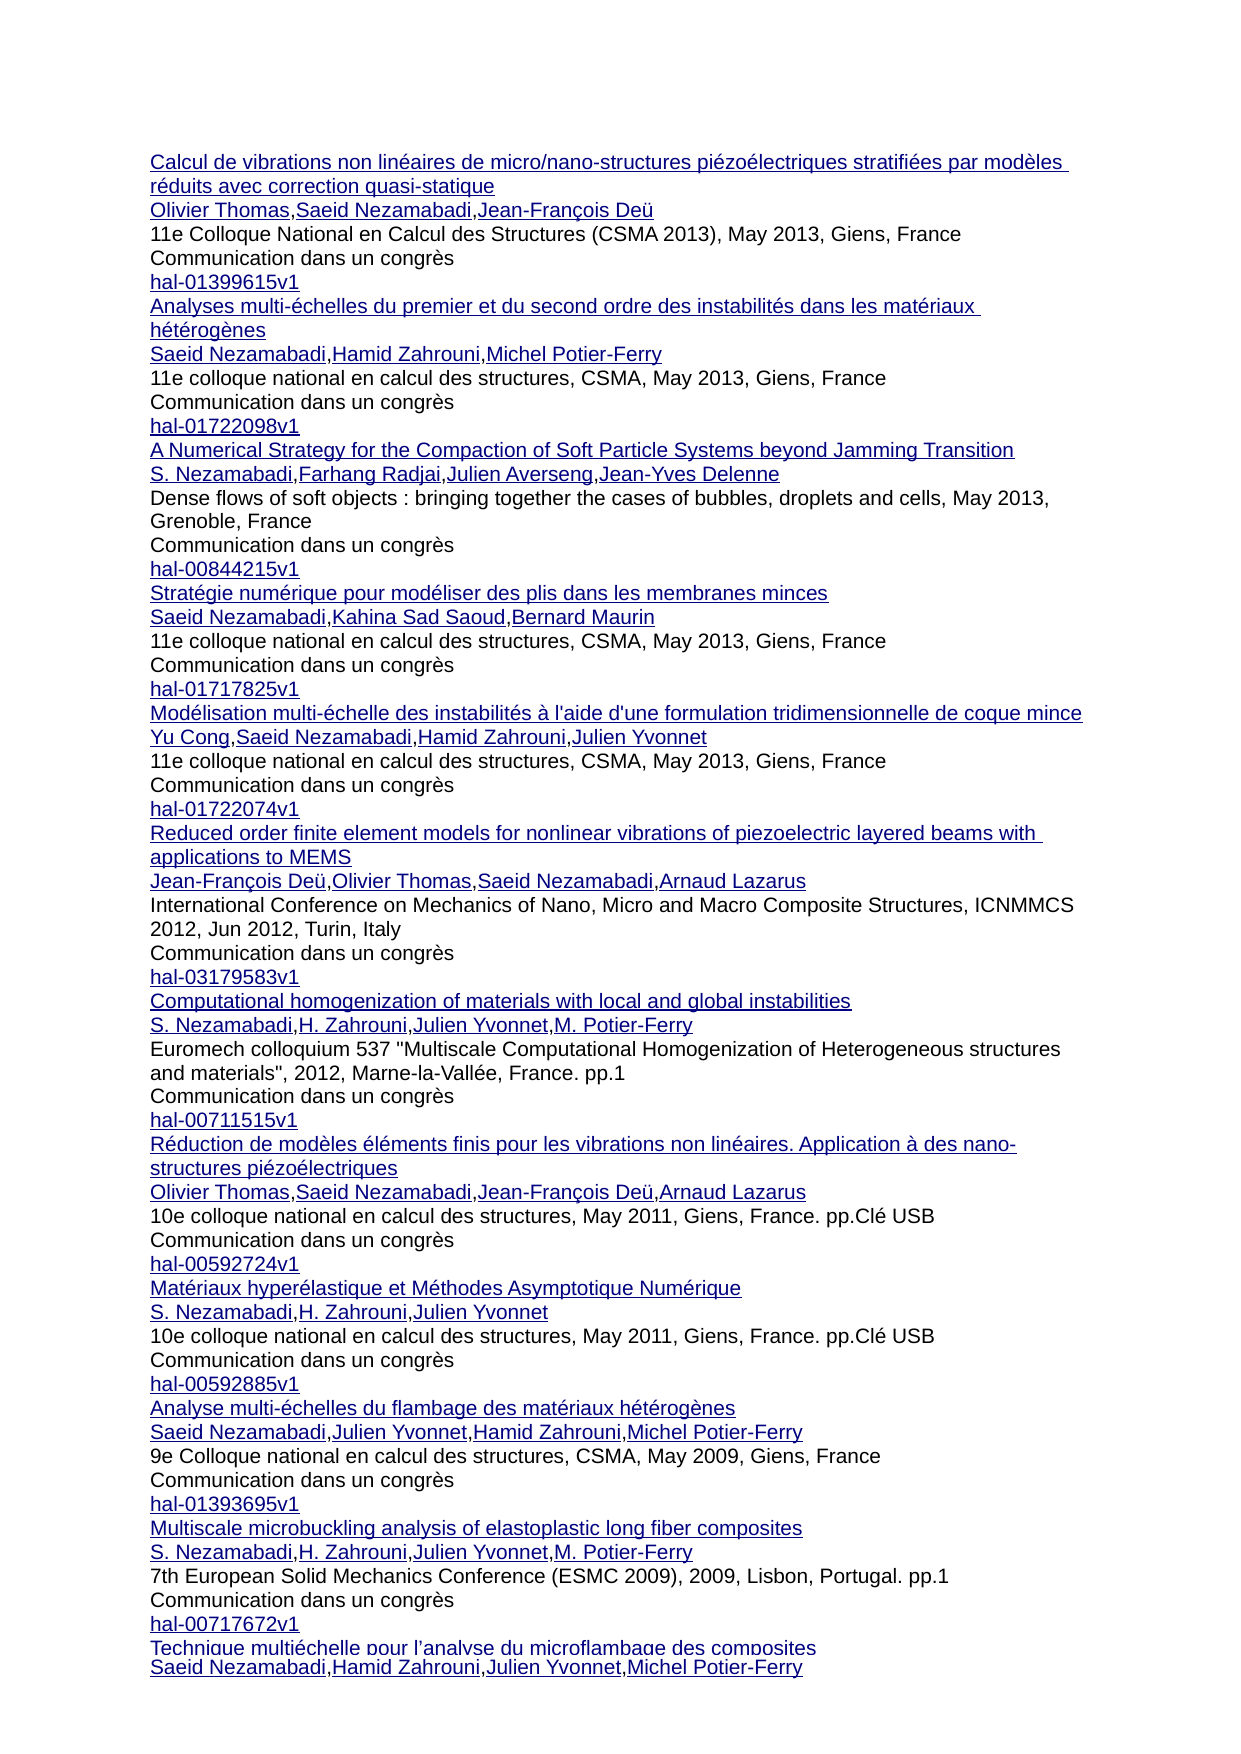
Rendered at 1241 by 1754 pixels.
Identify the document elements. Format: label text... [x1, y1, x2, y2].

table_cell Stratégie numérique pour modéliser des plis dans les membranes minces Saeid Nezamabadi,Kahina Sad Saoud,Bernard Maurin 11e colloque national en calcul des structures, CSMA, May 2013, Giens, France Communication dans un congrès hal-01717825v1 [150, 581, 1090, 701]
table_cell Reduced order finite element models for nonlinear vibrations of piezoelectric layered beams with applications to MEMS Jean-François Deü,Olivier Thomas,Saeid Nezamabadi,Arnaud Lazarus International Conference on Mechanics of Nano, Micro and Macro Composite Structures, ICNMMCS 2012, Jun 2012, Turin, Italy Communication dans un congrès hal-03179583v1 [150, 821, 1090, 988]
table_cell Computational homogenization of materials with local and global instabilities S. Nezamabadi,H. Zahrouni,Julien Yvonnet,M. Potier-Ferry Euromech colloquium 537 "Multiscale Computational Homogenization of Heterogeneous structures and materials", 2012, Marne-la-Vallée, France. pp.1 Communication dans un congrès hal-00711515v1 [150, 989, 1090, 1132]
table_cell Technique multiéchelle pour l’analyse du microflambage des composites Saeid Nezamabadi,Hamid Zahrouni,Julien Yvonnet,Michel Potier-Ferry [150, 1635, 1090, 1679]
table_cell Analyse multi-échelles du flambage des matériaux hétérogènes Saeid Nezamabadi,Julien Yvonnet,Hamid Zahrouni,Michel Potier-Ferry 9e Colloque national en calcul des structures, CSMA, May 2009, Giens, France Communication dans un congrès hal-01393695v1 [150, 1396, 1090, 1516]
table_cell Multiscale microbuckling analysis of elastoplastic long fiber composites S. Nezamabadi,H. Zahrouni,Julien Yvonnet,M. Potier-Ferry 7th European Solid Mechanics Conference (ESMC 2009), 2009, Lisbon, Portugal. pp.1 Communication dans un congrès hal-00717672v1 [150, 1516, 1090, 1635]
table_cell Calcul de vibrations non linéaires de micro/nano-structures piézoélectriques stratifiées par modèles réduits avec correction quasi-statique Olivier Thomas,Saeid Nezamabadi,Jean-François Deü 11e Colloque National en Calcul des Structures (CSMA 2013), May 2013, Giens, France Communication dans un congrès hal-01399615v1 [150, 150, 1090, 294]
table_cell A Numerical Strategy for the Compaction of Soft Particle Systems beyond Jamming Transition S. Nezamabadi,Farhang Radjai,Julien Averseng,Jean-Yves Delenne Dense flows of soft objects : bringing together the cases of bubbles, droplets and cells, May 2013, Grenoble, France Communication dans un congrès hal-00844215v1 [150, 438, 1090, 581]
table_cell Modélisation multi-échelle des instabilités à l'aide d'une formulation tridimensionnelle de coque mince Yu Cong,Saeid Nezamabadi,Hamid Zahrouni,Julien Yvonnet 11e colloque national en calcul des structures, CSMA, May 2013, Giens, France Communication dans un congrès hal-01722074v1 [150, 701, 1090, 821]
table_cell Réduction de modèles éléments finis pour les vibrations non linéaires. Application à des nano-structures piézoélectriques Olivier Thomas,Saeid Nezamabadi,Jean-François Deü,Arnaud Lazarus 10e colloque national en calcul des structures, May 2011, Giens, France. pp.Clé USB Communication dans un congrès hal-00592724v1 [150, 1132, 1090, 1276]
table_cell Analyses multi-échelles du premier et du second ordre des instabilités dans les matériaux hétérogènes Saeid Nezamabadi,Hamid Zahrouni,Michel Potier-Ferry 11e colloque national en calcul des structures, CSMA, May 2013, Giens, France Communication dans un congrès hal-01722098v1 [150, 294, 1090, 437]
table_cell Matériaux hyperélastique et Méthodes Asymptotique Numérique S. Nezamabadi,H. Zahrouni,Julien Yvonnet 10e colloque national en calcul des structures, May 2011, Giens, France. pp.Clé USB Communication dans un congrès hal-00592885v1 [150, 1276, 1090, 1396]
